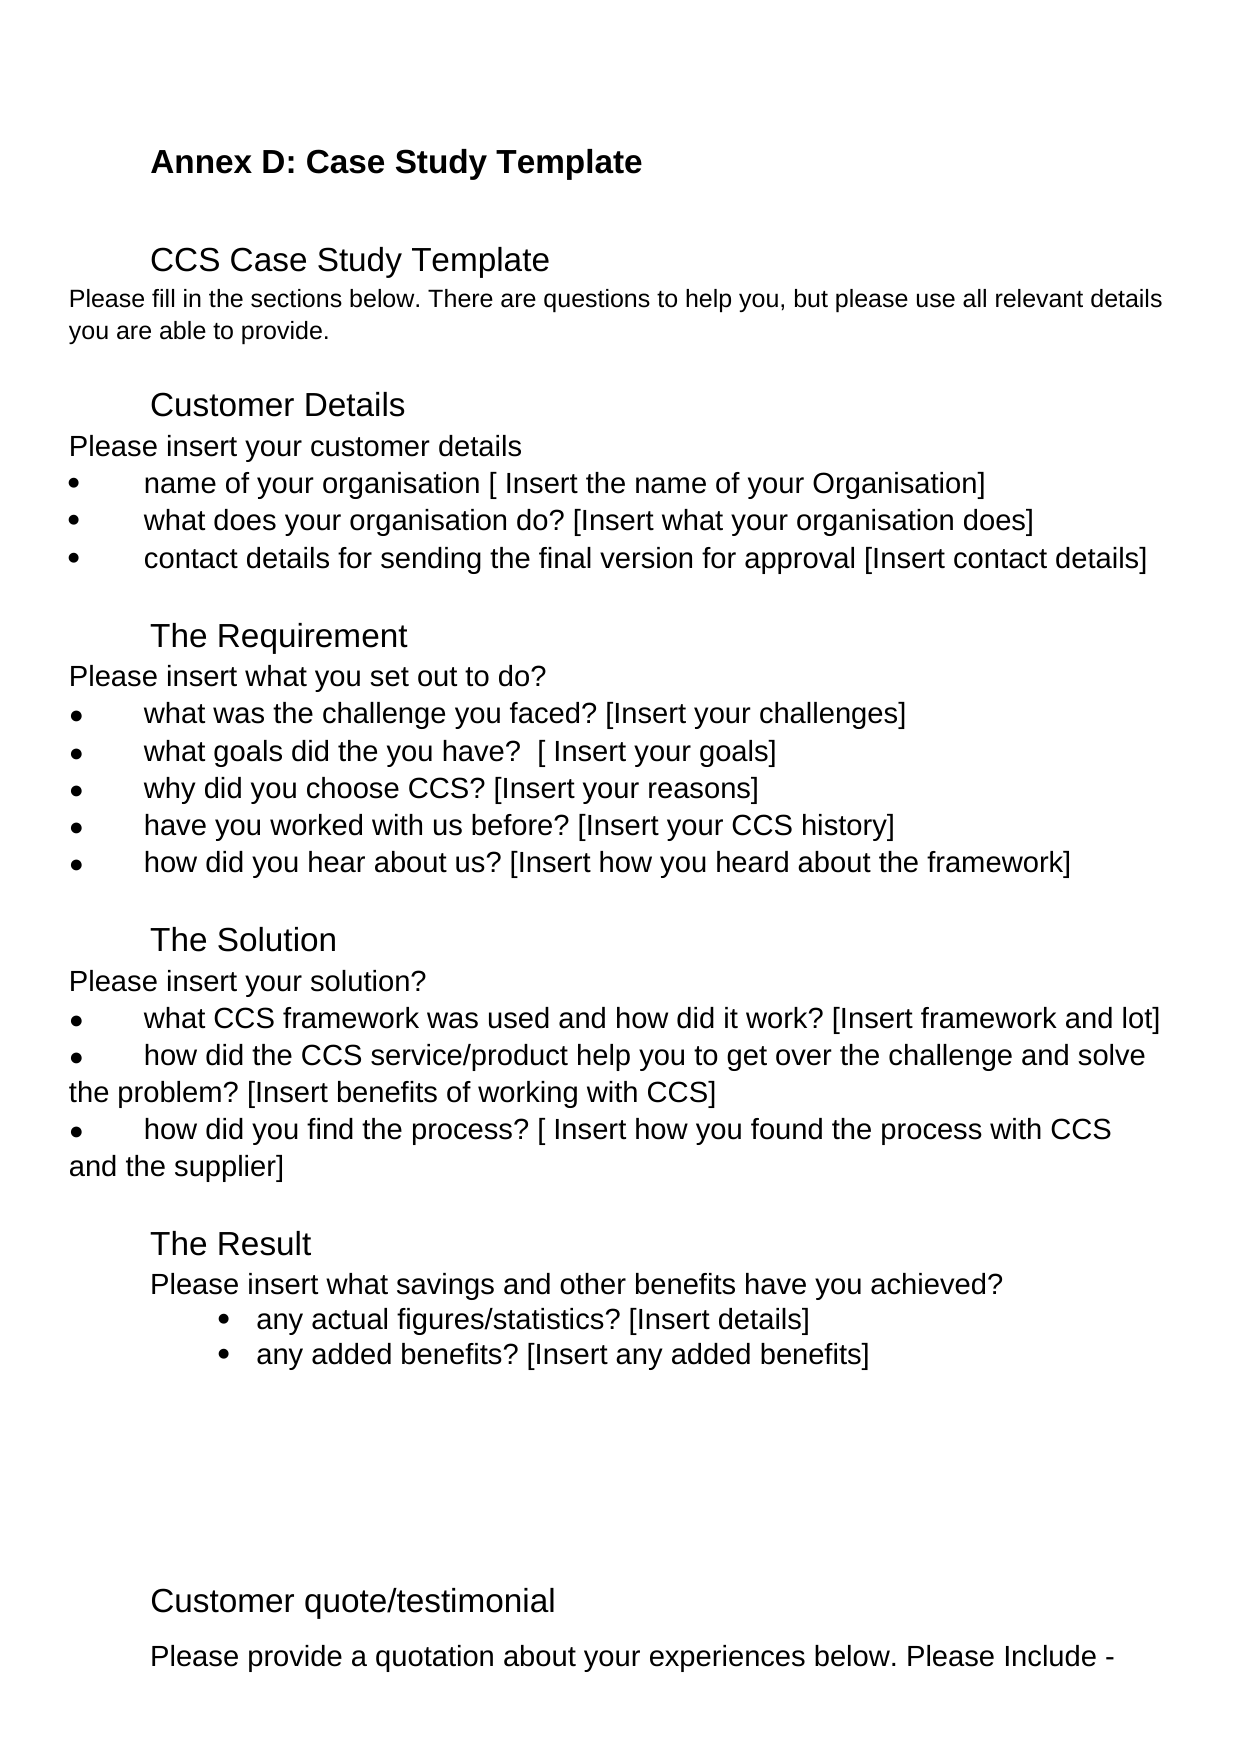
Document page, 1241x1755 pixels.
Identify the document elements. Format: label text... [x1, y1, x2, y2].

list what was the challenge you faced? [Insert your challenges] [69, 696, 1166, 730]
list what goals did the you have? [ Insert your goals] [69, 734, 1166, 767]
list have you worked with us before? [Insert your CCS history] [69, 808, 1166, 842]
list any actual figures/statistics? [Insert details] [219, 1302, 1197, 1336]
subtitle Annex D: Case Study Template [150, 142, 1197, 181]
list how did you find the process? [ Insert how you found the process with CCS and the supplier] [69, 1112, 1166, 1183]
text Please insert your customer details [69, 428, 1166, 462]
list what CCS framework was used and how did it work? [Insert framework and lot] [69, 1001, 1166, 1034]
subtitle CCS Case Study Template [150, 236, 1197, 279]
subtitle The Requirement [150, 616, 1197, 654]
text Please insert what you set out to do? [69, 659, 1166, 693]
list contact details for sending the final version for approval [Insert contact details] [69, 541, 1166, 574]
subtitle Customer Details [150, 385, 1197, 423]
list what does your organisation do? [Insert what your organisation does] [69, 503, 1166, 537]
text Please provide a quotation about your experiences below. Please Include - [150, 1639, 1197, 1673]
subtitle The Solution [150, 920, 1197, 958]
list any added benefits? [Insert any added benefits] [219, 1337, 1197, 1371]
list name of your organisation [ Insert the name of your Organisation] [69, 466, 1166, 499]
subtitle Customer quote/testimonial [150, 1581, 1197, 1620]
text Please fill in the sections below. There are questions to help you, but please use all relevant details you are able to provide. [69, 284, 1166, 344]
text Please insert what savings and other benefits have you achieved? [150, 1267, 1197, 1301]
list why did you choose CCS? [Insert your reasons] [69, 771, 1166, 804]
list how did the CCS service/product help you to get over the challenge and solve the problem? [Insert benefits of working with CCS] [69, 1038, 1166, 1108]
subtitle The Result [150, 1224, 1197, 1262]
text Please insert your solution? [69, 963, 1166, 997]
list how did you hear about us? [Insert how you heard about the framework] [69, 846, 1166, 879]
